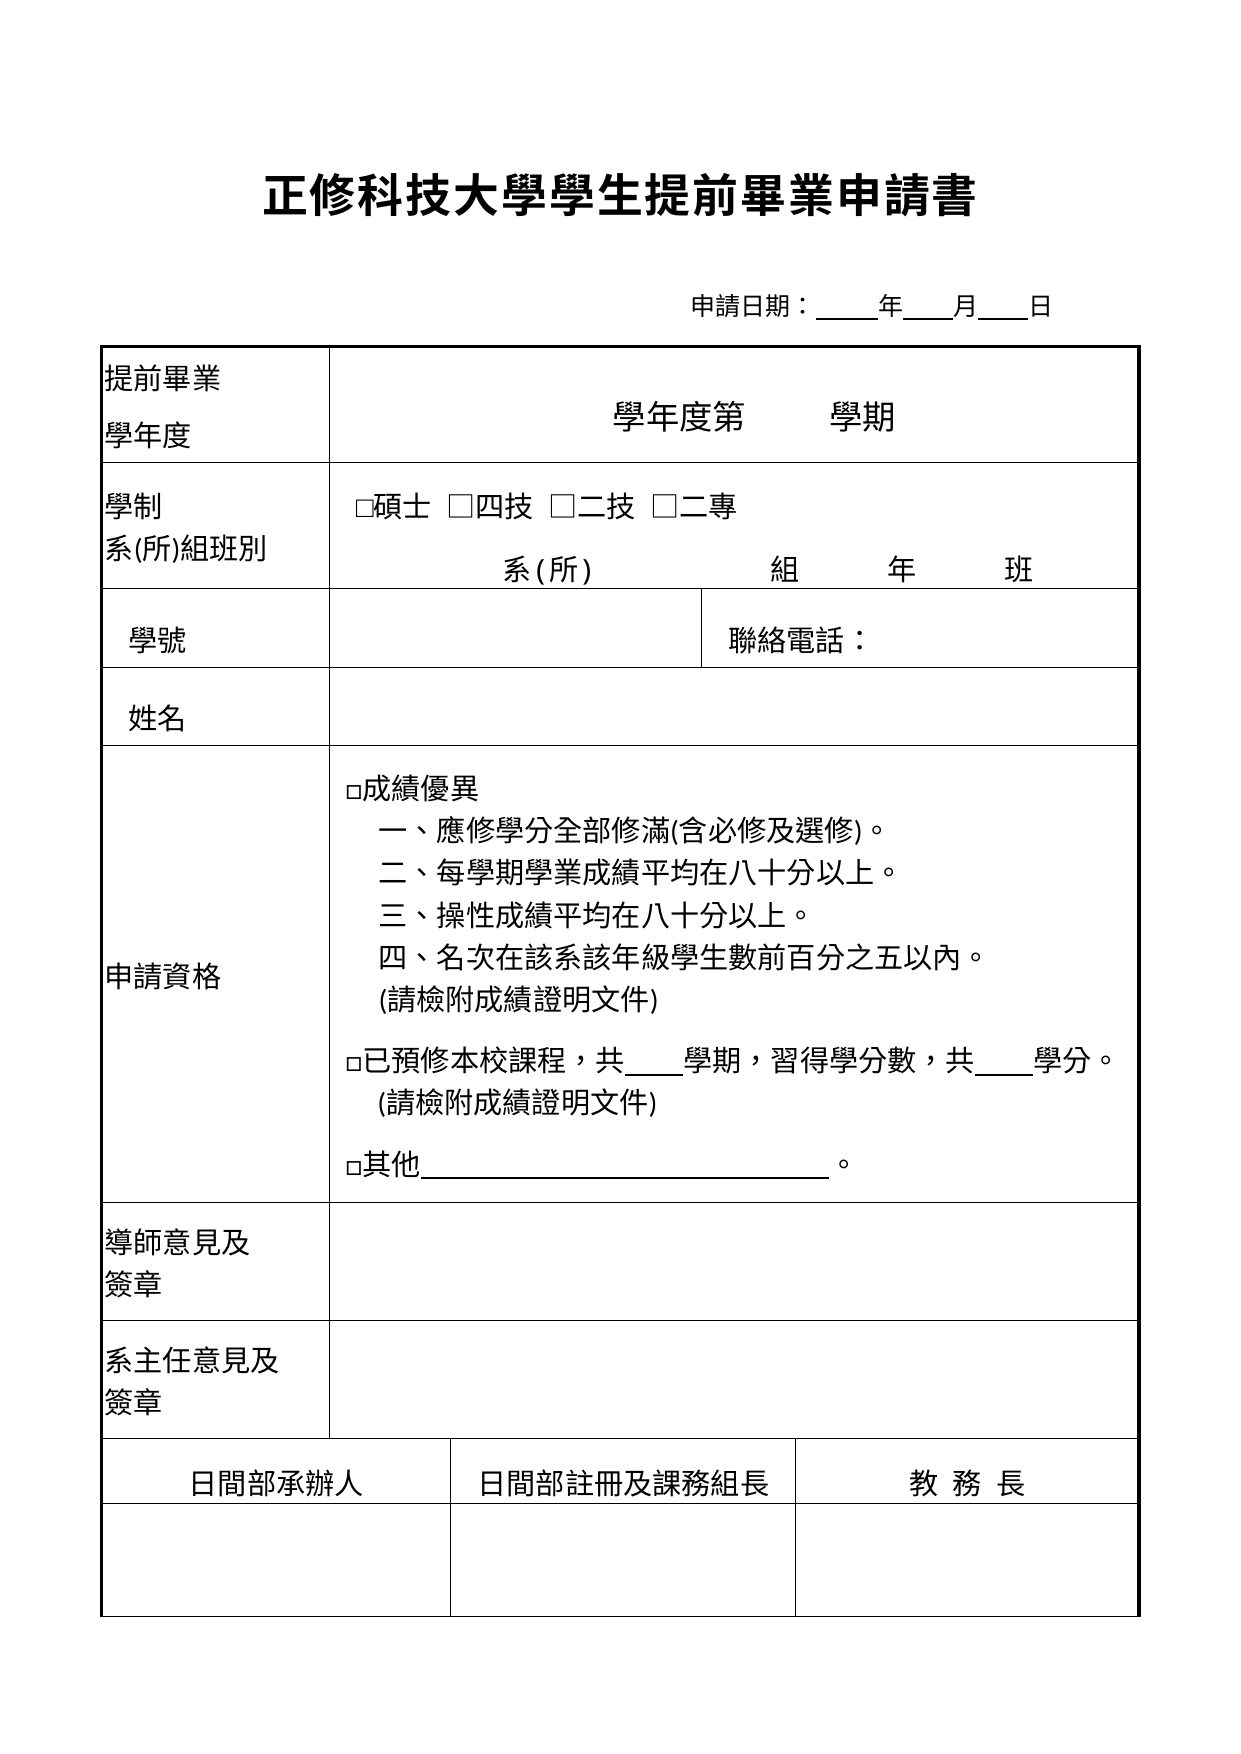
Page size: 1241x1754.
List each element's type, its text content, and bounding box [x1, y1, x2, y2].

table_cell 學制 系(所)組班別 [103, 463, 329, 588]
table_header 提前畢業 學年度 [103, 348, 329, 462]
text 申請日期： 年 月 日 [187, 263, 1053, 326]
table_cell 姓名 [103, 668, 329, 745]
table_cell 申請資格 [103, 746, 329, 1202]
table_cell [451, 1504, 795, 1616]
table_cell [330, 589, 701, 667]
table_cell 日間部註冊及課務組長 [451, 1439, 795, 1503]
table_cell 日間部承辦人 [103, 1439, 450, 1503]
subtitle 正修科技大學學生提前畢業申請書 [187, 119, 1053, 244]
table_cell □成績優異 一、應修學分全部修滿(含必修及選修)。 二、每學期學業成績平均在八十分以上。 三、操性成績平均在八十分以上。 四、名次在該系該年級學生數前百分之五以內。 (請檢附成績證明文件) □已預修本校課程，共 學期，習得學分數，共 學分。 (請檢附成績證明文件) □其他 。 [330, 746, 1137, 1202]
table_cell □碩士 □四技 □二技 □二專 系(所) 組 年 班 [330, 463, 1137, 588]
table_header 學年度第 學期 [330, 348, 1137, 462]
table_cell 系主任意見及 簽章 [103, 1321, 329, 1438]
table_cell [796, 1504, 1137, 1616]
table_cell 教務長 [796, 1439, 1137, 1503]
table_cell 學號 [103, 589, 329, 667]
table_cell [103, 1504, 450, 1616]
table_cell [330, 1321, 1137, 1438]
table_cell [330, 1203, 1137, 1320]
table_cell [330, 668, 1137, 745]
table_cell 聯絡電話： [702, 589, 1137, 667]
table_cell 導師意見及 簽章 [103, 1203, 329, 1320]
